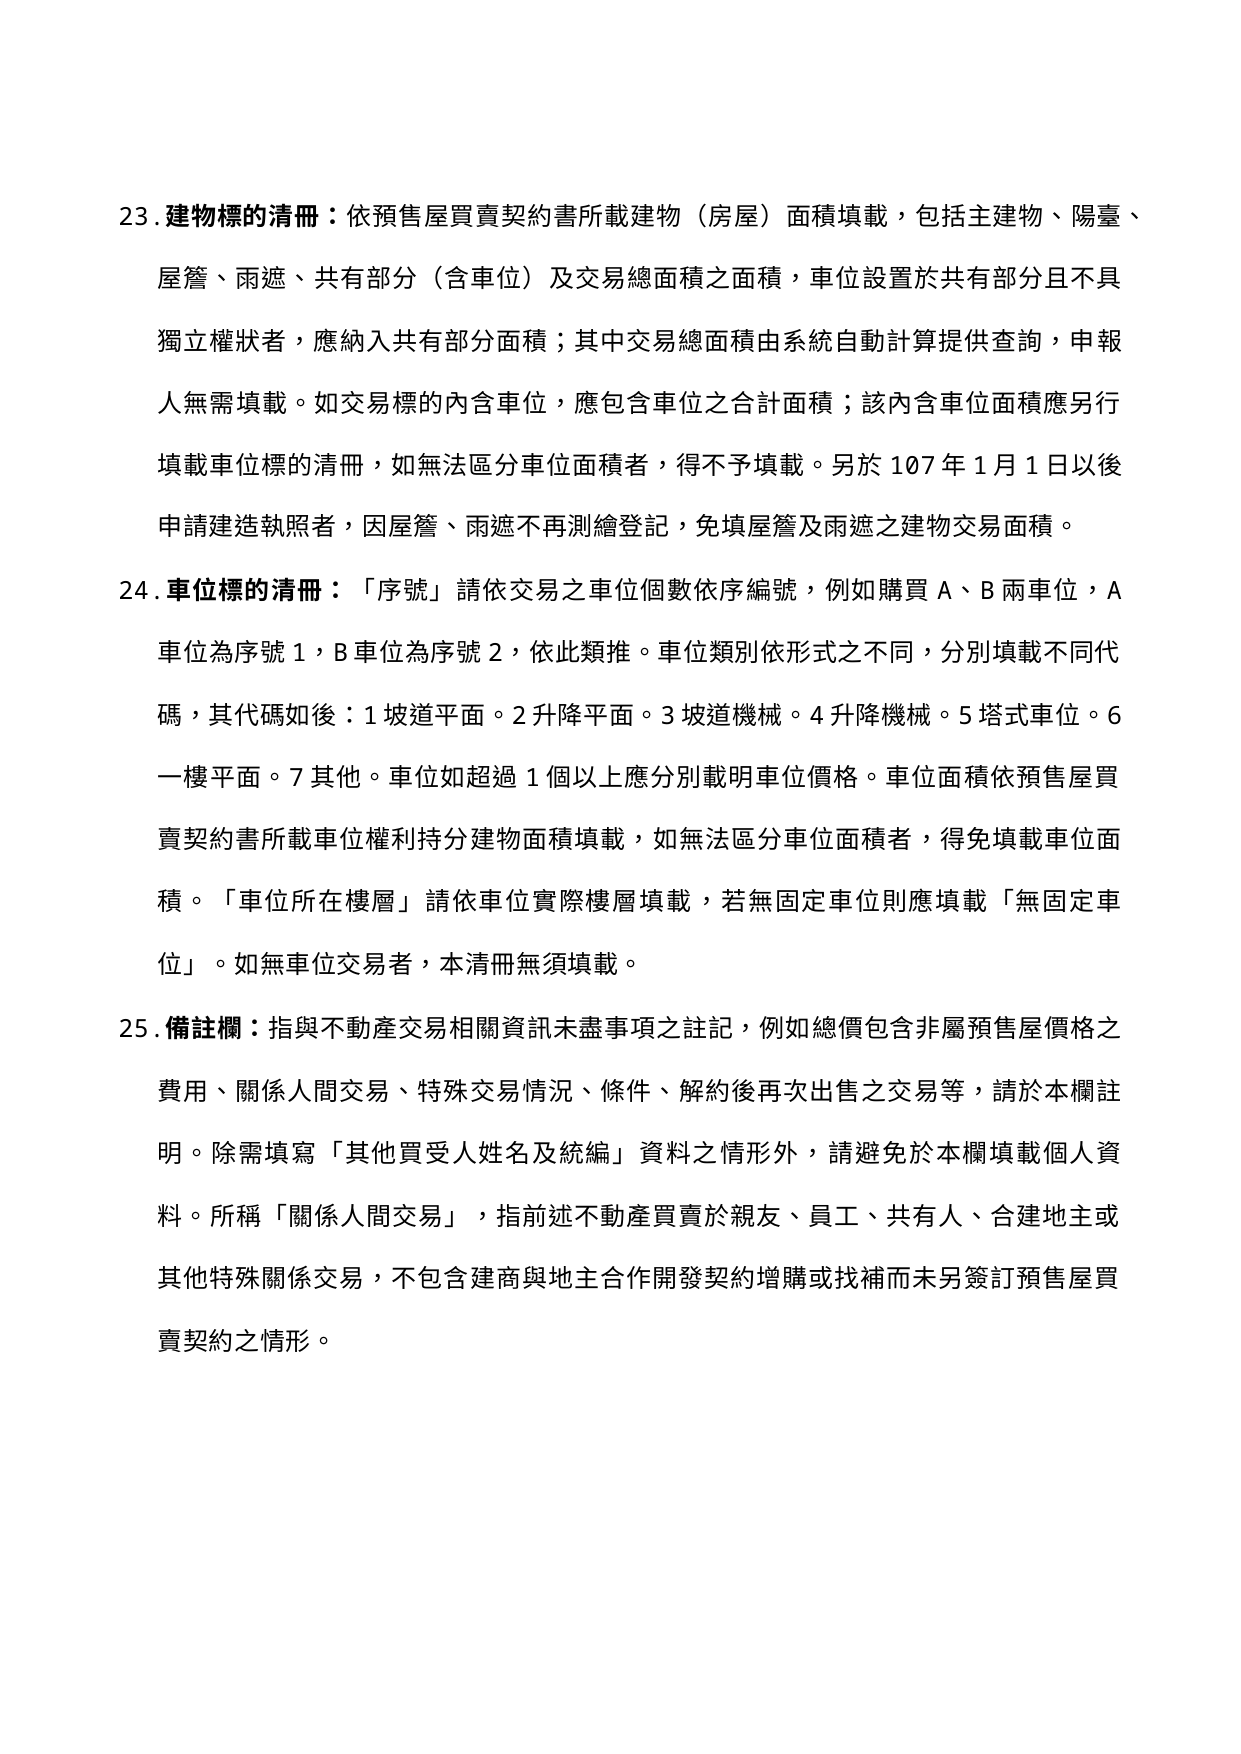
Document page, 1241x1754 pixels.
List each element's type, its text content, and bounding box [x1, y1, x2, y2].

text 24.車位標的清冊：「序號」請依交易之車位個數依序編號，例如購買A、B兩車位，A車位為序號1，B車位為序號2，依此類推。車位類別依形式之不同，分別填載不同代碼，其代碼如後：1坡道平面。2升降平面。3坡道機械。4升降機械。5塔式車位。6一樓平面。7其他。車位如超過1個以上應分別載明車位價格。車位面積依預售屋買賣契約書所載車位權利持分建物面積填載，如無法區分車位面積者，得免填載車位面積。「車位所在樓層」請依車位實際樓層填載，若無固定車位則應填載「無固定車位」。如無車位交易者，本清冊無須填載。 [118, 548, 1122, 985]
text 23.建物標的清冊：依預售屋買賣契約書所載建物（房屋）面積填載，包括主建物、陽臺、屋簷、雨遮、共有部分（含車位）及交易總面積之面積，車位設置於共有部分且不具獨立權狀者，應納入共有部分面積；其中交易總面積由系統自動計算提供查詢，申報人無需填載。如交易標的內含車位，應包含車位之合計面積；該內含車位面積應另行填載車位標的清冊，如無法區分車位面積者，得不予填載。另於107年1月1日以後申請建造執照者，因屋簷、雨遮不再測繪登記，免填屋簷及雨遮之建物交易面積。 [118, 173, 1122, 548]
text 25.備註欄：指與不動產交易相關資訊未盡事項之註記，例如總價包含非屬預售屋價格之費用、關係人間交易、特殊交易情況、條件、解約後再次出售之交易等，請於本欄註明。除需填寫「其他買受人姓名及統編」資料之情形外，請避免於本欄填載個人資料。所稱「關係人間交易」，指前述不動產買賣於親友、員工、共有人、合建地主或其他特殊關係交易，不包含建商與地主合作開發契約增購或找補而未另簽訂預售屋買賣契約之情形。 [118, 985, 1122, 1360]
